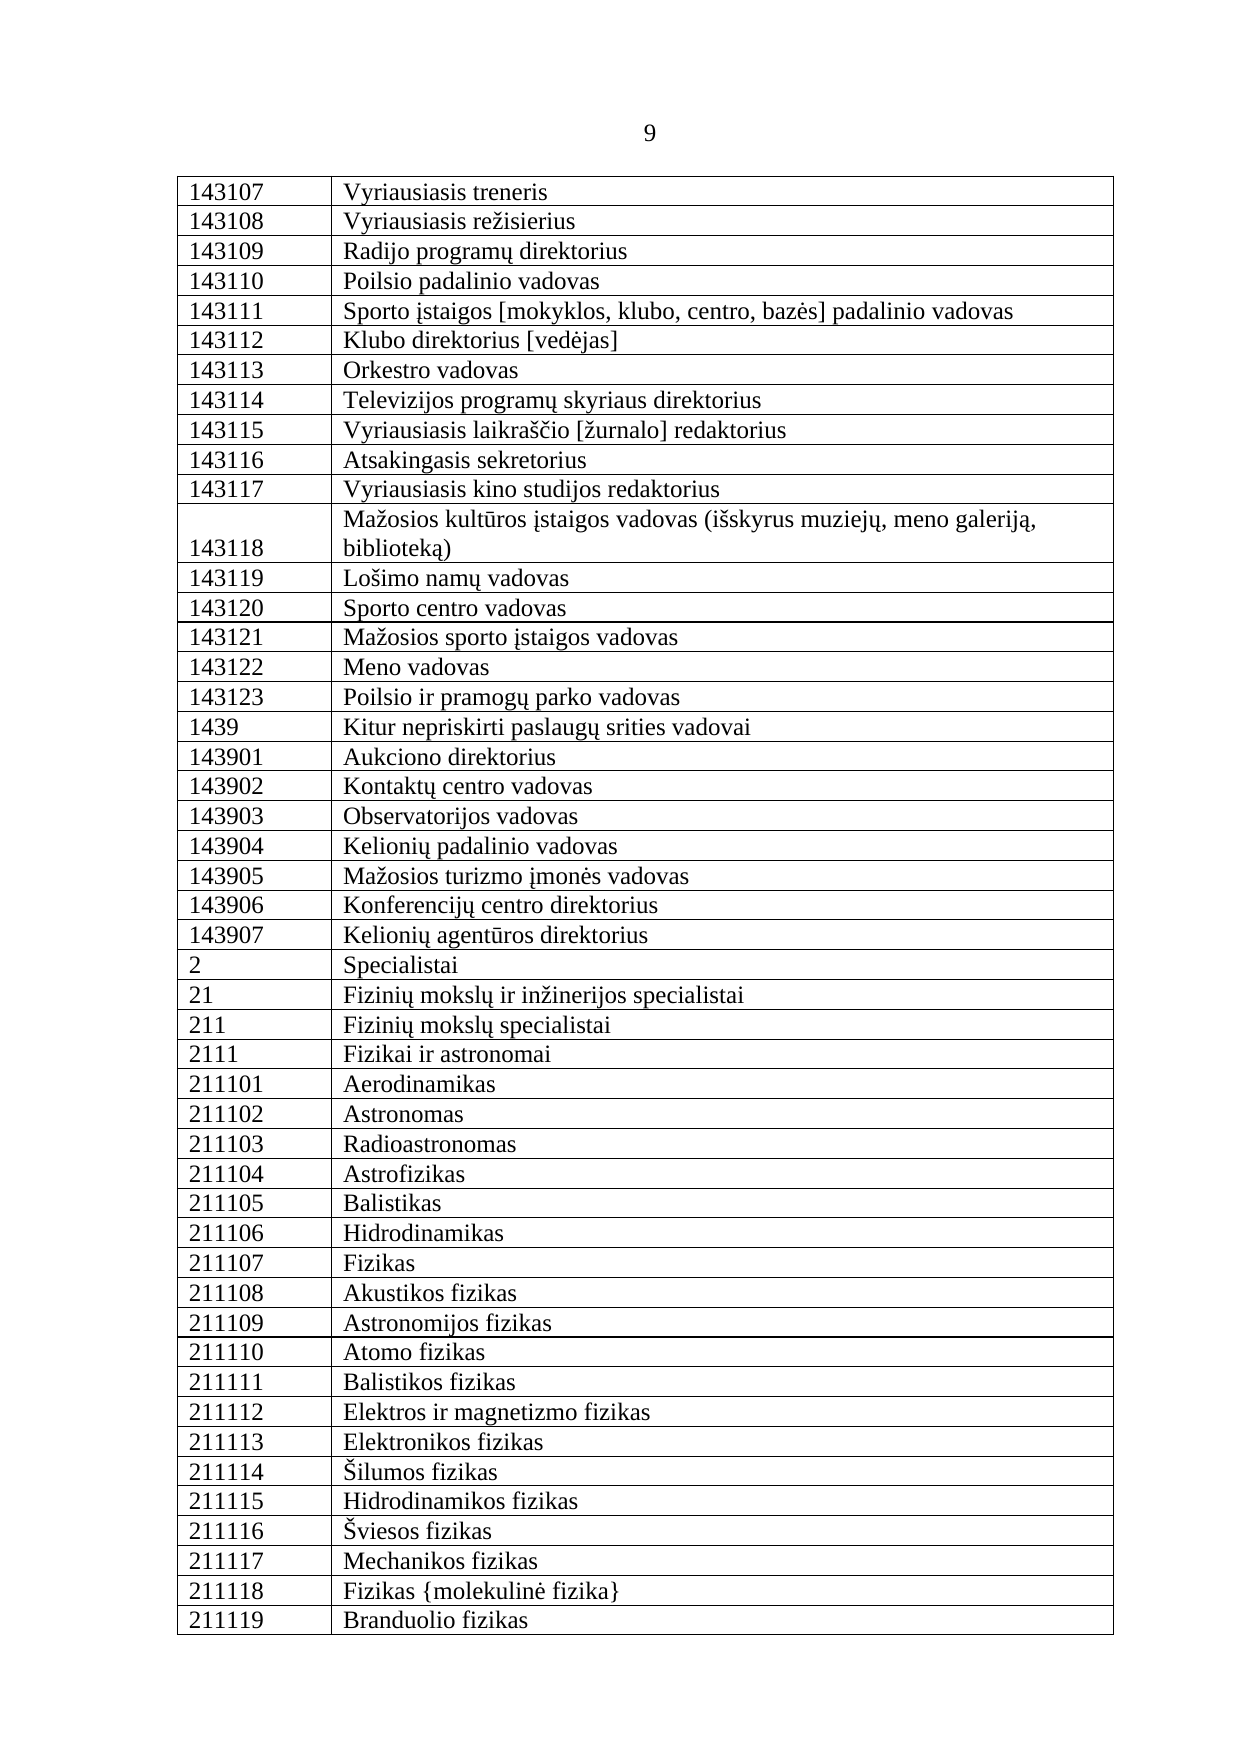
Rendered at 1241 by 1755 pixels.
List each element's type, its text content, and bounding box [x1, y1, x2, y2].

table_cell 211118 [178, 1576, 331, 1604]
table_cell 2111 [178, 1040, 331, 1068]
table_cell 211109 [178, 1308, 331, 1336]
table_cell 211103 [178, 1129, 331, 1158]
table_cell 143108 [178, 206, 331, 235]
table_cell 143119 [178, 563, 331, 592]
table_cell Hidrodinamikas [332, 1218, 1113, 1247]
table_cell 211116 [178, 1516, 331, 1545]
table_cell [1114, 1575, 1119, 1604]
table_cell 143117 [178, 475, 331, 503]
table_cell [1114, 384, 1119, 414]
table_cell [1114, 414, 1119, 444]
table_cell 143110 [178, 266, 331, 295]
table_cell 143120 [178, 593, 331, 621]
table_cell [1114, 1098, 1119, 1128]
table_cell [1114, 949, 1119, 979]
table_cell [1114, 830, 1119, 860]
table_cell [1114, 562, 1119, 592]
table_cell 211119 [178, 1606, 331, 1634]
table_cell [1114, 444, 1119, 473]
table_cell Balistikos fizikas [332, 1367, 1113, 1396]
table_cell [1114, 770, 1119, 800]
table_cell [1114, 979, 1119, 1009]
table_cell Poilsio ir pramogų parko vadovas [332, 682, 1113, 711]
table_cell 143901 [178, 742, 331, 770]
table_cell Kontaktų centro vadovas [332, 771, 1113, 800]
table_cell 211117 [178, 1546, 331, 1575]
table_cell 143906 [178, 891, 331, 919]
table_cell 143907 [178, 920, 331, 949]
table_cell Mažosios sporto įstaigos vadovas [332, 623, 1113, 651]
table_cell Vyriausiasis kino studijos redaktorius [332, 475, 1113, 503]
table_cell [1114, 354, 1119, 384]
table_cell [1114, 265, 1119, 295]
table_cell Mechanikos fizikas [332, 1546, 1113, 1575]
table_cell [1114, 176, 1119, 205]
table_cell Šviesos fizikas [332, 1516, 1113, 1545]
table_cell 211113 [178, 1427, 331, 1456]
table_cell [1114, 1158, 1119, 1187]
table_cell Elektros ir magnetizmo fizikas [332, 1397, 1113, 1426]
table_cell [1114, 1515, 1119, 1545]
table_cell Sporto centro vadovas [332, 593, 1113, 621]
table_cell 211110 [178, 1338, 331, 1366]
table_cell Meno vadovas [332, 652, 1113, 681]
table_cell Lošimo namų vadovas [332, 563, 1113, 592]
table_cell 143113 [178, 355, 331, 384]
table_cell 143902 [178, 771, 331, 800]
table_cell Mažosios kultūros įstaigos vadovas (išskyrus muziejų, meno galeriją, biblioteką) [332, 504, 1113, 562]
table_cell Fizikai ir astronomai [332, 1040, 1113, 1068]
table_cell 143118 [178, 504, 331, 562]
table_cell Fizikas [332, 1248, 1113, 1277]
table_cell Konferencijų centro direktorius [332, 891, 1113, 919]
table_cell Hidrodinamikos fizikas [332, 1486, 1113, 1515]
table_cell 1439 [178, 712, 331, 741]
table_cell Fizinių mokslų specialistai [332, 1010, 1113, 1038]
table_cell Šilumos fizikas [332, 1457, 1113, 1485]
table_cell Fizikas {molekulinė fizika} [332, 1576, 1113, 1604]
table_cell Vyriausiasis treneris [332, 177, 1113, 205]
table_cell 211115 [178, 1486, 331, 1515]
table_cell [1114, 651, 1119, 681]
table_cell Mažosios turizmo įmonės vadovas [332, 861, 1113, 889]
table_cell [1114, 325, 1119, 354]
table_cell 211104 [178, 1159, 331, 1187]
table_cell 143904 [178, 831, 331, 860]
table_cell 21 [178, 980, 331, 1009]
table_cell [1114, 1545, 1119, 1575]
table_cell [1114, 621, 1119, 651]
table_cell Orkestro vadovas [332, 355, 1113, 384]
table_cell 143115 [178, 415, 331, 444]
table_cell Astrofizikas [332, 1159, 1113, 1187]
table_cell 2 [178, 950, 331, 979]
table_cell Atsakingasis sekretorius [332, 445, 1113, 473]
table_cell [1114, 1039, 1119, 1068]
table_cell Kitur nepriskirti paslaugų srities vadovai [332, 712, 1113, 741]
table_cell 143121 [178, 623, 331, 651]
table_cell Radijo programų direktorius [332, 236, 1113, 265]
table_cell 211 [178, 1010, 331, 1038]
table_cell Televizijos programų skyriaus direktorius [332, 385, 1113, 414]
table_cell Atomo fizikas [332, 1338, 1113, 1366]
table_cell [1114, 1366, 1119, 1396]
table_cell [1114, 741, 1119, 770]
table_cell Specialistai [332, 950, 1113, 979]
table_cell [1114, 1485, 1119, 1515]
table_cell [1114, 681, 1119, 711]
table_cell Radioastronomas [332, 1129, 1113, 1158]
table_cell [1114, 1605, 1119, 1634]
table_cell Fizinių mokslų ir inžinerijos specialistai [332, 980, 1113, 1009]
table_cell [1114, 1307, 1119, 1336]
table_cell [1114, 1426, 1119, 1456]
table_cell 143903 [178, 801, 331, 830]
table_cell Vyriausiasis laikraščio [žurnalo] redaktorius [332, 415, 1113, 444]
table_cell [1114, 860, 1119, 889]
table_cell 211102 [178, 1099, 331, 1128]
table_cell 143112 [178, 326, 331, 354]
table_cell [1114, 592, 1119, 621]
table_cell [1114, 711, 1119, 741]
table_cell 143122 [178, 652, 331, 681]
table_cell Kelionių agentūros direktorius [332, 920, 1113, 949]
table_cell Kelionių padalinio vadovas [332, 831, 1113, 860]
table_cell [1114, 1456, 1119, 1485]
table_cell [1114, 1128, 1119, 1158]
table_cell 143123 [178, 682, 331, 711]
table_cell [1114, 919, 1119, 949]
table_cell Observatorijos vadovas [332, 801, 1113, 830]
table_cell Poilsio padalinio vadovas [332, 266, 1113, 295]
table_cell [1114, 1188, 1119, 1217]
table_cell [1114, 295, 1119, 324]
table_cell Branduolio fizikas [332, 1606, 1113, 1634]
table_cell [1114, 1009, 1119, 1038]
table_cell Aerodinamikas [332, 1069, 1113, 1098]
table_cell Vyriausiasis režisierius [332, 206, 1113, 235]
table_cell [1114, 205, 1119, 235]
table_cell Balistikas [332, 1189, 1113, 1217]
table_cell 211111 [178, 1367, 331, 1396]
table_cell 211108 [178, 1278, 331, 1307]
table_cell 143109 [178, 236, 331, 265]
table_cell 143905 [178, 861, 331, 889]
table_cell [1114, 1396, 1119, 1426]
table_cell [1114, 474, 1119, 503]
table_cell 211106 [178, 1218, 331, 1247]
table_cell [1114, 1217, 1119, 1247]
table_cell Sporto įstaigos [mokyklos, klubo, centro, bazės] padalinio vadovas [332, 296, 1113, 324]
table_cell [1114, 1247, 1119, 1277]
table_cell 211101 [178, 1069, 331, 1098]
table_cell Elektronikos fizikas [332, 1427, 1113, 1456]
table_cell 211112 [178, 1397, 331, 1426]
table_cell [1114, 890, 1119, 919]
table_cell [1114, 800, 1119, 830]
table_cell 211107 [178, 1248, 331, 1277]
table_cell 143114 [178, 385, 331, 414]
table_cell [1114, 1068, 1119, 1098]
table_cell 143111 [178, 296, 331, 324]
table_cell Akustikos fizikas [332, 1278, 1113, 1307]
table_cell [1114, 235, 1119, 265]
table_cell Astronomijos fizikas [332, 1308, 1113, 1336]
table_cell Aukciono direktorius [332, 742, 1113, 770]
table_cell Klubo direktorius [vedėjas] [332, 326, 1113, 354]
table_cell [1114, 1277, 1119, 1307]
table_cell 211105 [178, 1189, 331, 1217]
table_cell 211114 [178, 1457, 331, 1485]
table_cell [1114, 503, 1119, 562]
table_cell 143116 [178, 445, 331, 473]
table_cell 143107 [178, 177, 331, 205]
table_cell Astronomas [332, 1099, 1113, 1128]
table_cell [1114, 1336, 1119, 1366]
